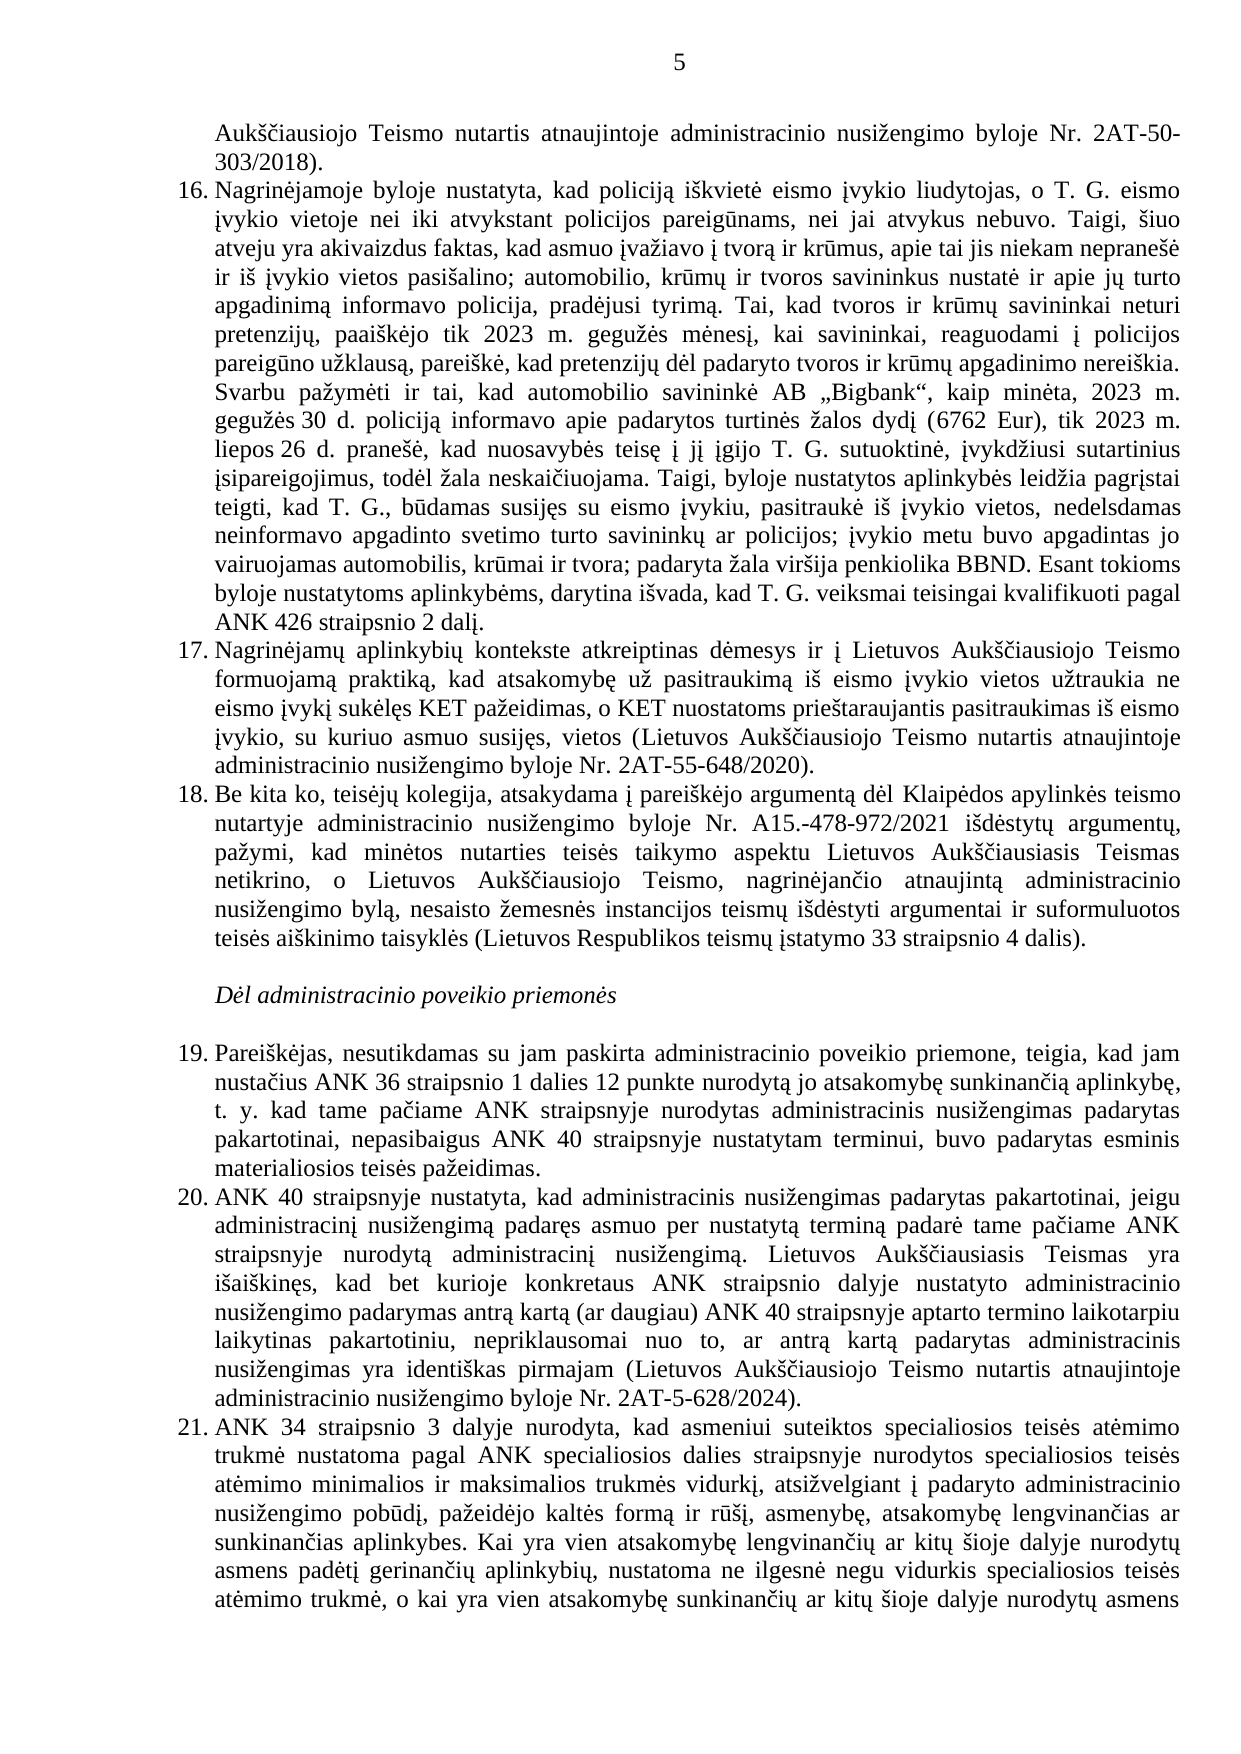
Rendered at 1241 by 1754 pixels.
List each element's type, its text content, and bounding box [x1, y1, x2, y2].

text 21. ANK 34 straipsnio 3 dalyje nurodyta, kad asmeniui suteiktos specialiosios teisės atėmimo trukmė nustatoma pagal ANK specialiosios dalies straipsnyje nurodytos specialiosios teisės atėmimo minimalios ir maksimalios trukmės vidurkį, atsižvelgiant į padaryto administracinio nusižengimo pobūdį, pažeidėjo kaltės formą ir rūšį, asmenybę, atsakomybę lengvinančias ar sunkinančias aplinkybes. Kai yra vien atsakomybę lengvinančių ar kitų šioje dalyje nurodytų asmens padėtį gerinančių aplinkybių, nustatoma ne ilgesnė negu vidurkis specialiosios teisės atėmimo trukmė, o kai yra vien atsakomybę sunkinančių ar kitų šioje dalyje nurodytų asmens [177, 1412, 1181, 1613]
text 16. Nagrinėjamoje byloje nustatyta, kad policiją iškvietė eismo įvykio liudytojas, o T. G. eismo įvykio vietoje nei iki atvykstant policijos pareigūnams, nei jai atvykus nebuvo. Taigi, šiuo atveju yra akivaizdus faktas, kad asmuo įvažiavo į tvorą ir krūmus, apie tai jis niekam nepranešė ir iš įvykio vietos pasišalino; automobilio, krūmų ir tvoros savininkus nustatė ir apie jų turto apgadinimą informavo policija, pradėjusi tyrimą. Tai, kad tvoros ir krūmų savininkai neturi pretenzijų, paaiškėjo tik 2023 m. gegužės mėnesį, kai savininkai, reaguodami į policijos pareigūno užklausą, pareiškė, kad pretenzijų dėl padaryto tvoros ir krūmų apgadinimo nereiškia. Svarbu pažymėti ir tai, kad automobilio savininkė AB „Bigbank“, kaip minėta, 2023 m. gegužės 30 d. policiją informavo apie padarytos turtinės žalos dydį (6762 Eur), tik 2023 m. liepos 26 d. pranešė, kad nuosavybės teisę į jį įgijo T. G. sutuoktinė, įvykdžiusi sutartinius įsipareigojimus, todėl žala neskaičiuojama. Taigi, byloje nustatytos aplinkybės leidžia pagrįstai teigti, kad T. G., būdamas susijęs su eismo įvykiu, pasitraukė iš įvykio vietos, nedelsdamas neinformavo apgadinto svetimo turto savininkų ar policijos; įvykio metu buvo apgadintas jo vairuojamas automobilis, krūmai ir tvora; padaryta žala viršija penkiolika BBND. Esant tokioms byloje nustatytoms aplinkybėms, darytina išvada, kad T. G. veiksmai teisingai kvalifikuoti pagal ANK 426 straipsnio 2 dalį. [177, 176, 1181, 636]
text Aukščiausiojo Teismo nutartis atnaujintoje administracinio nusižengimo byloje Nr. 2AT-50-303/2018). [177, 118, 1181, 176]
text 17. Nagrinėjamų aplinkybių kontekste atkreiptinas dėmesys ir į Lietuvos Aukščiausiojo Teismo formuojamą praktiką, kad atsakomybę už pasitraukimą iš eismo įvykio vietos užtraukia ne eismo įvykį sukėlęs KET pažeidimas, o KET nuostatoms prieštaraujantis pasitraukimas iš eismo įvykio, su kuriuo asmuo susijęs, vietos (Lietuvos Aukščiausiojo Teismo nutartis atnaujintoje administracinio nusižengimo byloje Nr. 2AT-55-648/2020). [177, 636, 1181, 779]
text Dėl administracinio poveikio priemonės [215, 981, 1181, 1009]
text 20. ANK 40 straipsnyje nustatyta, kad administracinis nusižengimas padarytas pakartotinai, jeigu administracinį nusižengimą padaręs asmuo per nustatytą terminą padarė tame pačiame ANK straipsnyje nurodytą administracinį nusižengimą. Lietuvos Aukščiausiasis Teismas yra išaiškinęs, kad bet kurioje konkretaus ANK straipsnio dalyje nustatyto administracinio nusižengimo padarymas antrą kartą (ar daugiau) ANK 40 straipsnyje aptarto termino laikotarpiu laikytinas pakartotiniu, nepriklausomai nuo to, ar antrą kartą padarytas administracinis nusižengimas yra identiškas pirmajam (Lietuvos Aukščiausiojo Teismo nutartis atnaujintoje administracinio nusižengimo byloje Nr. 2AT-5-628/2024). [177, 1182, 1181, 1412]
text 19. Pareiškėjas, nesutikdamas su jam paskirta administracinio poveikio priemone, teigia, kad jam nustačius ANK 36 straipsnio 1 dalies 12 punkte nurodytą jo atsakomybę sunkinančią aplinkybę, t. y. kad tame pačiame ANK straipsnyje nurodytas administracinis nusižengimas padarytas pakartotinai, nepasibaigus ANK 40 straipsnyje nustatytam terminui, buvo padarytas esminis materialiosios teisės pažeidimas. [177, 1038, 1181, 1182]
text 18. Be kita ko, teisėjų kolegija, atsakydama į pareiškėjo argumentą dėl Klaipėdos apylinkės teismo nutartyje administracinio nusižengimo byloje Nr. A15.-478-972/2021 išdėstytų argumentų, pažymi, kad minėtos nutarties teisės taikymo aspektu Lietuvos Aukščiausiasis Teismas netikrino, o Lietuvos Aukščiausiojo Teismo, nagrinėjančio atnaujintą administracinio nusižengimo bylą, nesaisto žemesnės instancijos teismų išdėstyti argumentai ir suformuluotos teisės aiškinimo taisyklės (Lietuvos Respublikos teismų įstatymo 33 straipsnio 4 dalis). [177, 779, 1181, 952]
